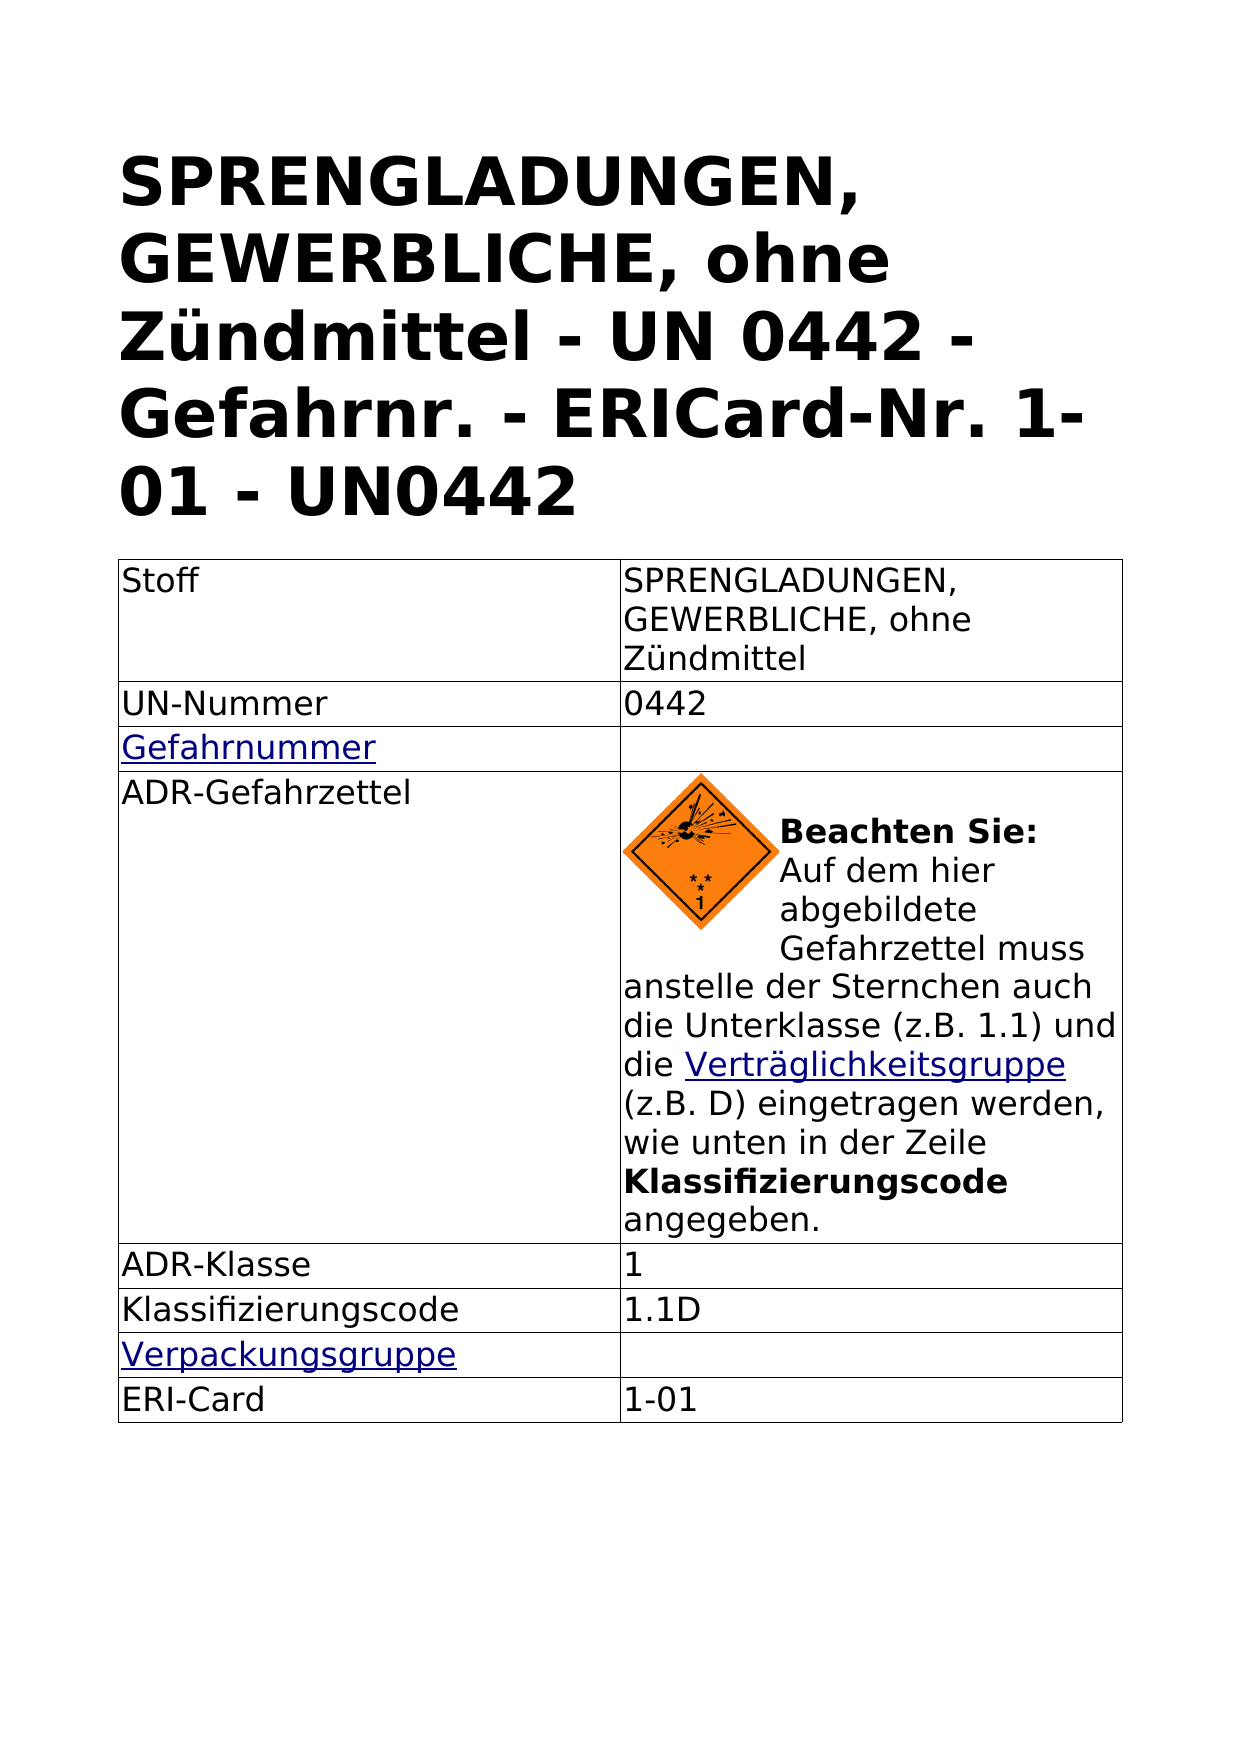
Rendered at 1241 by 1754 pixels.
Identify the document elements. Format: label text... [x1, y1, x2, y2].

table_cell UN-Nummer [119, 682, 620, 726]
table_cell ADR-Gefahrzettel [119, 772, 620, 1243]
table_cell 0442 [621, 682, 1122, 726]
table_cell Klassifizierungscode [119, 1289, 620, 1332]
table_cell 1-01 [621, 1378, 1122, 1422]
table_header SPRENGLADUNGEN, GEWERBLICHE, ohne Zündmittel [621, 560, 1122, 681]
table_cell Gefahrnummer [119, 727, 620, 771]
subtitle SPRENGLADUNGEN, GEWERBLICHE, ohne Zündmittel - UN 0442 - Gefahrnr. - ERICard-Nr. 1-01 - UN0442 [118, 143, 1122, 531]
table_cell Beachten Sie: Auf dem hier abgebildete Gefahrzettel muss anstelle der Sternchen auch die Unterklasse (z.B. 1.1) und die Verträglichkeitsgruppe (z.B. D) eingetragen werden, wie unten in der Zeile Klassifizierungscode angegeben. [621, 772, 1122, 1243]
table_cell 1.1D [621, 1289, 1122, 1332]
table_header Stoff [119, 560, 620, 681]
table_cell Verpackungsgruppe [119, 1333, 620, 1377]
table_cell [621, 1333, 1122, 1377]
table_cell 1 [621, 1244, 1122, 1287]
table_cell [621, 727, 1122, 771]
picture [622, 773, 780, 930]
table_cell ADR-Klasse [119, 1244, 620, 1287]
table_cell ERI-Card [119, 1378, 620, 1422]
